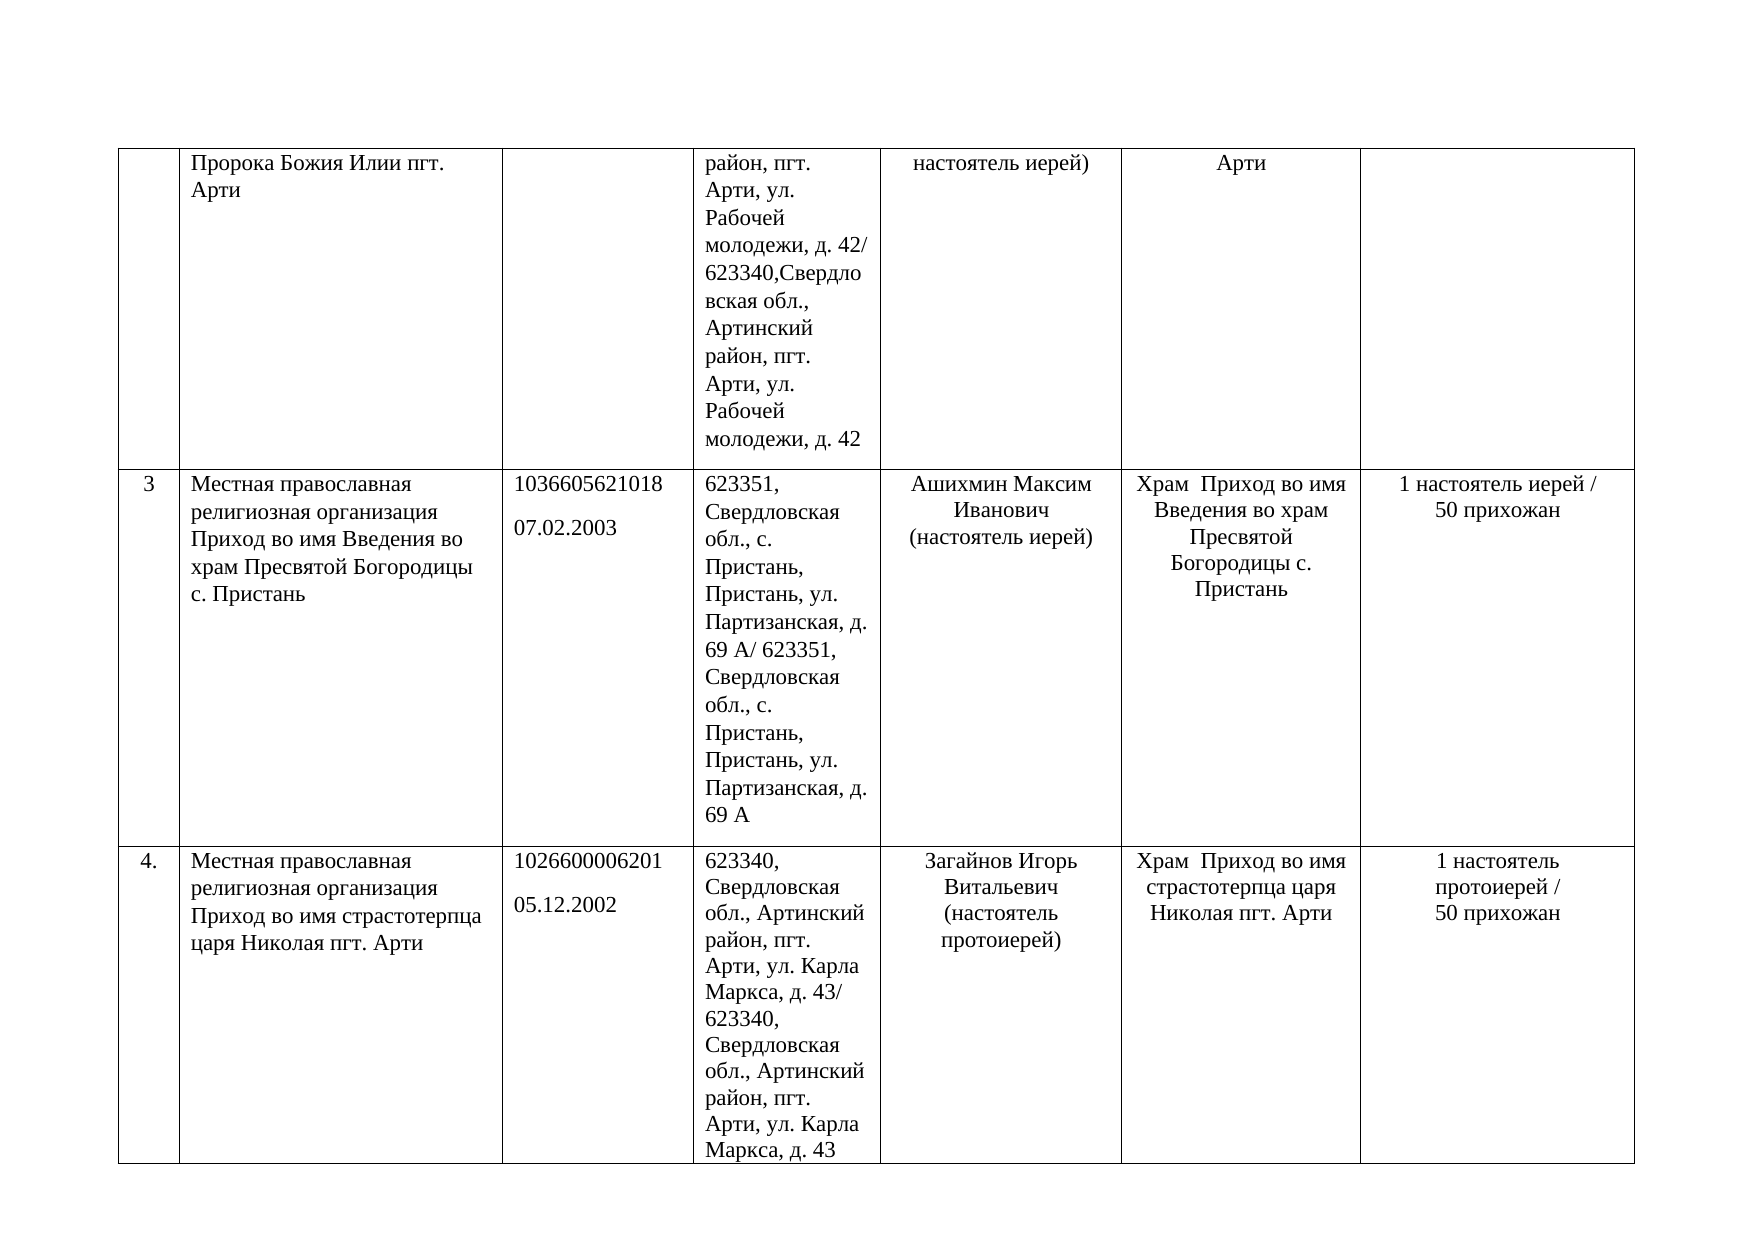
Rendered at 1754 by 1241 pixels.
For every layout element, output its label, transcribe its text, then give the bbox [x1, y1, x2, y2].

table_cell [119, 149, 179, 469]
table_cell 1 настоятель иерей / 50 прихожан [1361, 470, 1634, 846]
table_cell Загайнов Игорь Витальевич (настоятель протоиерей) [881, 847, 1121, 1163]
table_cell настоятель иерей) [881, 149, 1121, 469]
table_cell Арти [1122, 149, 1360, 469]
table_cell Храм Приход во имя страстотерпца царя Николая пгт. Арти [1122, 847, 1360, 1163]
table_cell 3 [119, 470, 179, 846]
table_cell 1036605621018 07.02.2003 [503, 470, 693, 846]
table_cell [1361, 149, 1634, 469]
table_cell Пророка Божия Илии пгт. Арти [180, 149, 502, 469]
table_cell Местная православная религиозная организация Приход во имя страстотерпца царя Николая пгт. Арти [180, 847, 502, 1163]
table_cell 623351, Свердловская обл., с. Пристань, Пристань, ул. Партизанская, д. 69 А/ 623351, Свердловская обл., с. Пристань, Пристань, ул. Партизанская, д. 69 А [694, 470, 880, 846]
table_cell 623340, Свердловская обл., Артинский район, пгт. Арти, ул. Карла Маркса, д. 43/ 623340, Свердловская обл., Артинский район, пгт. Арти, ул. Карла Маркса, д. 43 [694, 847, 880, 1163]
table_cell 1 настоятель протоиерей / 50 прихожан [1361, 847, 1634, 1163]
table_cell Ашихмин Максим Иванович (настоятель иерей) [881, 470, 1121, 846]
table_cell 1026600006201 05.12.2002 [503, 847, 693, 1163]
table_cell Местная православная религиозная организация Приход во имя Введения во храм Пресвятой Богородицы с. Пристань [180, 470, 502, 846]
table_cell [503, 149, 693, 469]
table_cell район, пгт. Арти, ул. Рабочей молодежи, д. 42/ 623340,Свердловская обл., Артинский район, пгт. Арти, ул. Рабочей молодежи, д. 42 [694, 149, 880, 469]
table_cell 4. [119, 847, 179, 1163]
table_cell Храм Приход во имя Введения во храм Пресвятой Богородицы с. Пристань [1122, 470, 1360, 846]
